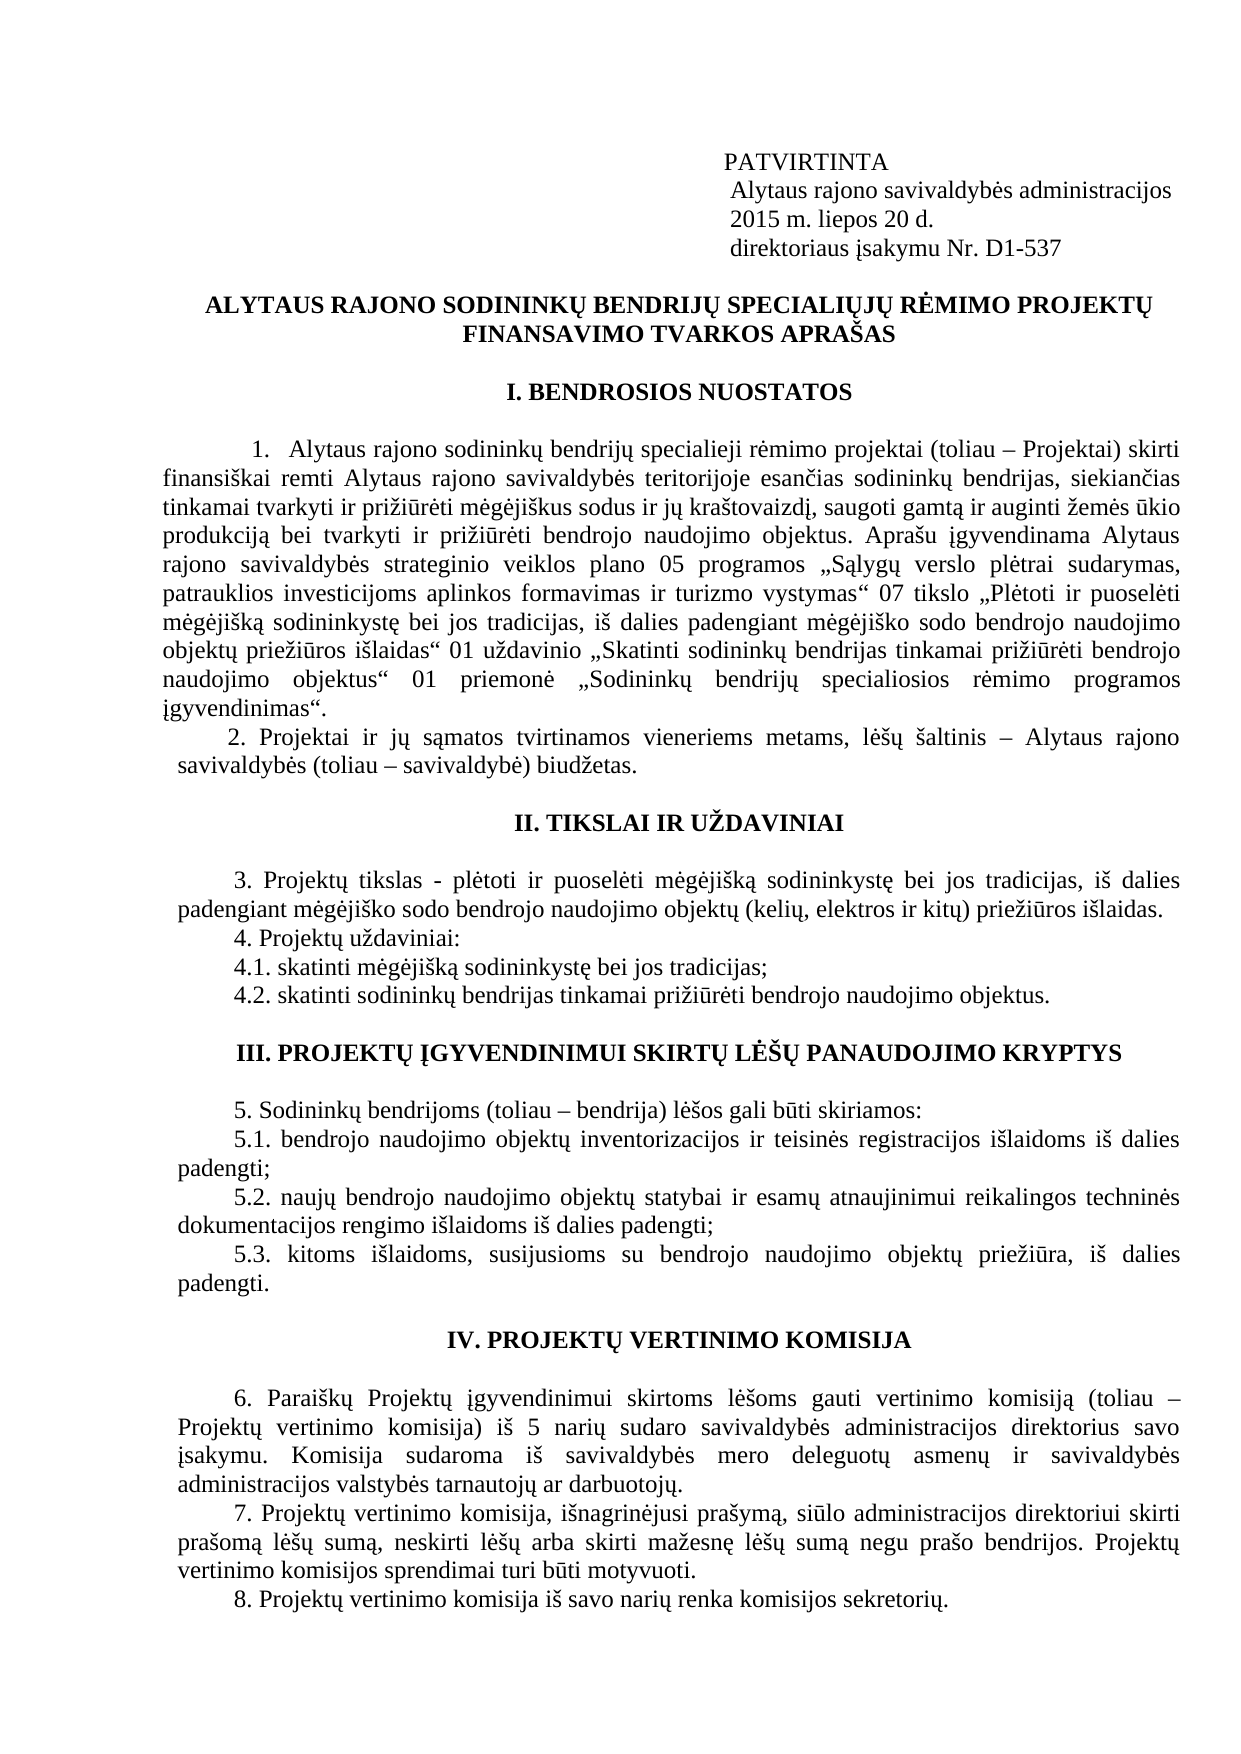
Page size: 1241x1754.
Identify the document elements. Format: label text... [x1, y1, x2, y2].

text IV. PROJEKTŲ VERTINIMO KOMISIJA [177, 1326, 1181, 1354]
text ALYTAUS RAJONO SODININKŲ BENDRIJŲ SPECIALIŲJŲ RĖMIMO PROJEKTŲ FINANSAVIMO TVARKOS APRAŠAS [177, 291, 1181, 348]
text 5.1. bendrojo naudojimo objektų inventorizacijos ir teisinės registracijos išlaidoms iš dalies padengti; [177, 1124, 1181, 1182]
text 5.3. kitoms išlaidoms, susijusioms su bendrojo naudojimo objektų priežiūra, iš dalies padengti. [177, 1239, 1181, 1297]
text PATVIRTINTA [177, 147, 1181, 176]
text 2015 m. liepos 20 d. [717, 204, 1181, 233]
text 4.2. skatinti sodininkų bendrijas tinkamai prižiūrėti bendrojo naudojimo objektus. [177, 981, 1181, 1009]
text 6. Paraiškų Projektų įgyvendinimui skirtoms lėšoms gauti vertinimo komisiją (toliau – Projektų vertinimo komisija) iš 5 narių sudaro savivaldybės administracijos direktorius savo įsakymu. Komisija sudaroma iš savivaldybės mero deleguotų asmenų ir savivaldybės administracijos valstybės tarnautojų ar darbuotojų. [177, 1383, 1181, 1498]
text 3. Projektų tikslas - plėtoti ir puoselėti mėgėjišką sodininkystę bei jos tradicijas, iš dalies padengiant mėgėjiško sodo bendrojo naudojimo objektų (kelių, elektros ir kitų) priežiūros išlaidas. [177, 866, 1181, 923]
text 8. Projektų vertinimo komisija iš savo narių renka komisijos sekretorių. [177, 1584, 1181, 1613]
text Alytaus rajono savivaldybės administracijos [582, 176, 1181, 204]
text 1. Alytaus rajono sodininkų bendrijų specialieji rėmimo projektai (toliau – Projektai) skirti finansiškai remti Alytaus rajono savivaldybės teritorijoje esančias sodininkų bendrijas, siekiančias tinkamai tvarkyti ir prižiūrėti mėgėjiškus sodus ir jų kraštovaizdį, saugoti gamtą ir auginti žemės ūkio produkciją bei tvarkyti ir prižiūrėti bendrojo naudojimo objektus. Aprašu įgyvendinama Alytaus rajono savivaldybės strateginio veiklos plano 05 programos „Sąlygų verslo plėtrai sudarymas, patrauklios investicijoms aplinkos formavimas ir turizmo vystymas“ 07 tikslo „Plėtoti ir puoselėti mėgėjišką sodininkystę bei jos tradicijas, iš dalies padengiant mėgėjiško sodo bendrojo naudojimo objektų priežiūros išlaidas“ 01 uždavinio „Skatinti sodininkų bendrijas tinkamai prižiūrėti bendrojo naudojimo objektus“ 01 priemonė „Sodininkų bendrijų specialiosios rėmimo programos įgyvendinimas“. [162, 434, 1181, 722]
text direktoriaus įsakymu Nr. D1-537 [717, 233, 1181, 262]
text 7. Projektų vertinimo komisija, išnagrinėjusi prašymą, siūlo administracijos direktoriui skirti prašomą lėšų sumą, neskirti lėšų arba skirti mažesnę lėšų sumą negu prašo bendrijos. Projektų vertinimo komisijos sprendimai turi būti motyvuoti. [177, 1498, 1181, 1584]
text II. TIKSLAI IR UŽDAVINIAI [177, 808, 1181, 837]
text III. PROJEKTŲ ĮGYVENDINIMUI SKIRTŲ LĖŠŲ PANAUDOJIMO KRYPTYS [177, 1038, 1181, 1067]
text I. BENDROSIOS NUOSTATOS [177, 377, 1181, 406]
text 5. Sodininkų bendrijoms (toliau – bendrija) lėšos gali būti skiriamos: [177, 1096, 1181, 1124]
text 2. Projektai ir jų sąmatos tvirtinamos vieneriems metams, lėšų šaltinis – Alytaus rajono savivaldybės (toliau – savivaldybė) biudžetas. [177, 722, 1181, 779]
text 4.1. skatinti mėgėjišką sodininkystę bei jos tradicijas; [177, 952, 1181, 981]
text 4. Projektų uždaviniai: [177, 923, 1181, 952]
text 5.2. naujų bendrojo naudojimo objektų statybai ir esamų atnaujinimui reikalingos techninės dokumentacijos rengimo išlaidoms iš dalies padengti; [177, 1182, 1181, 1239]
